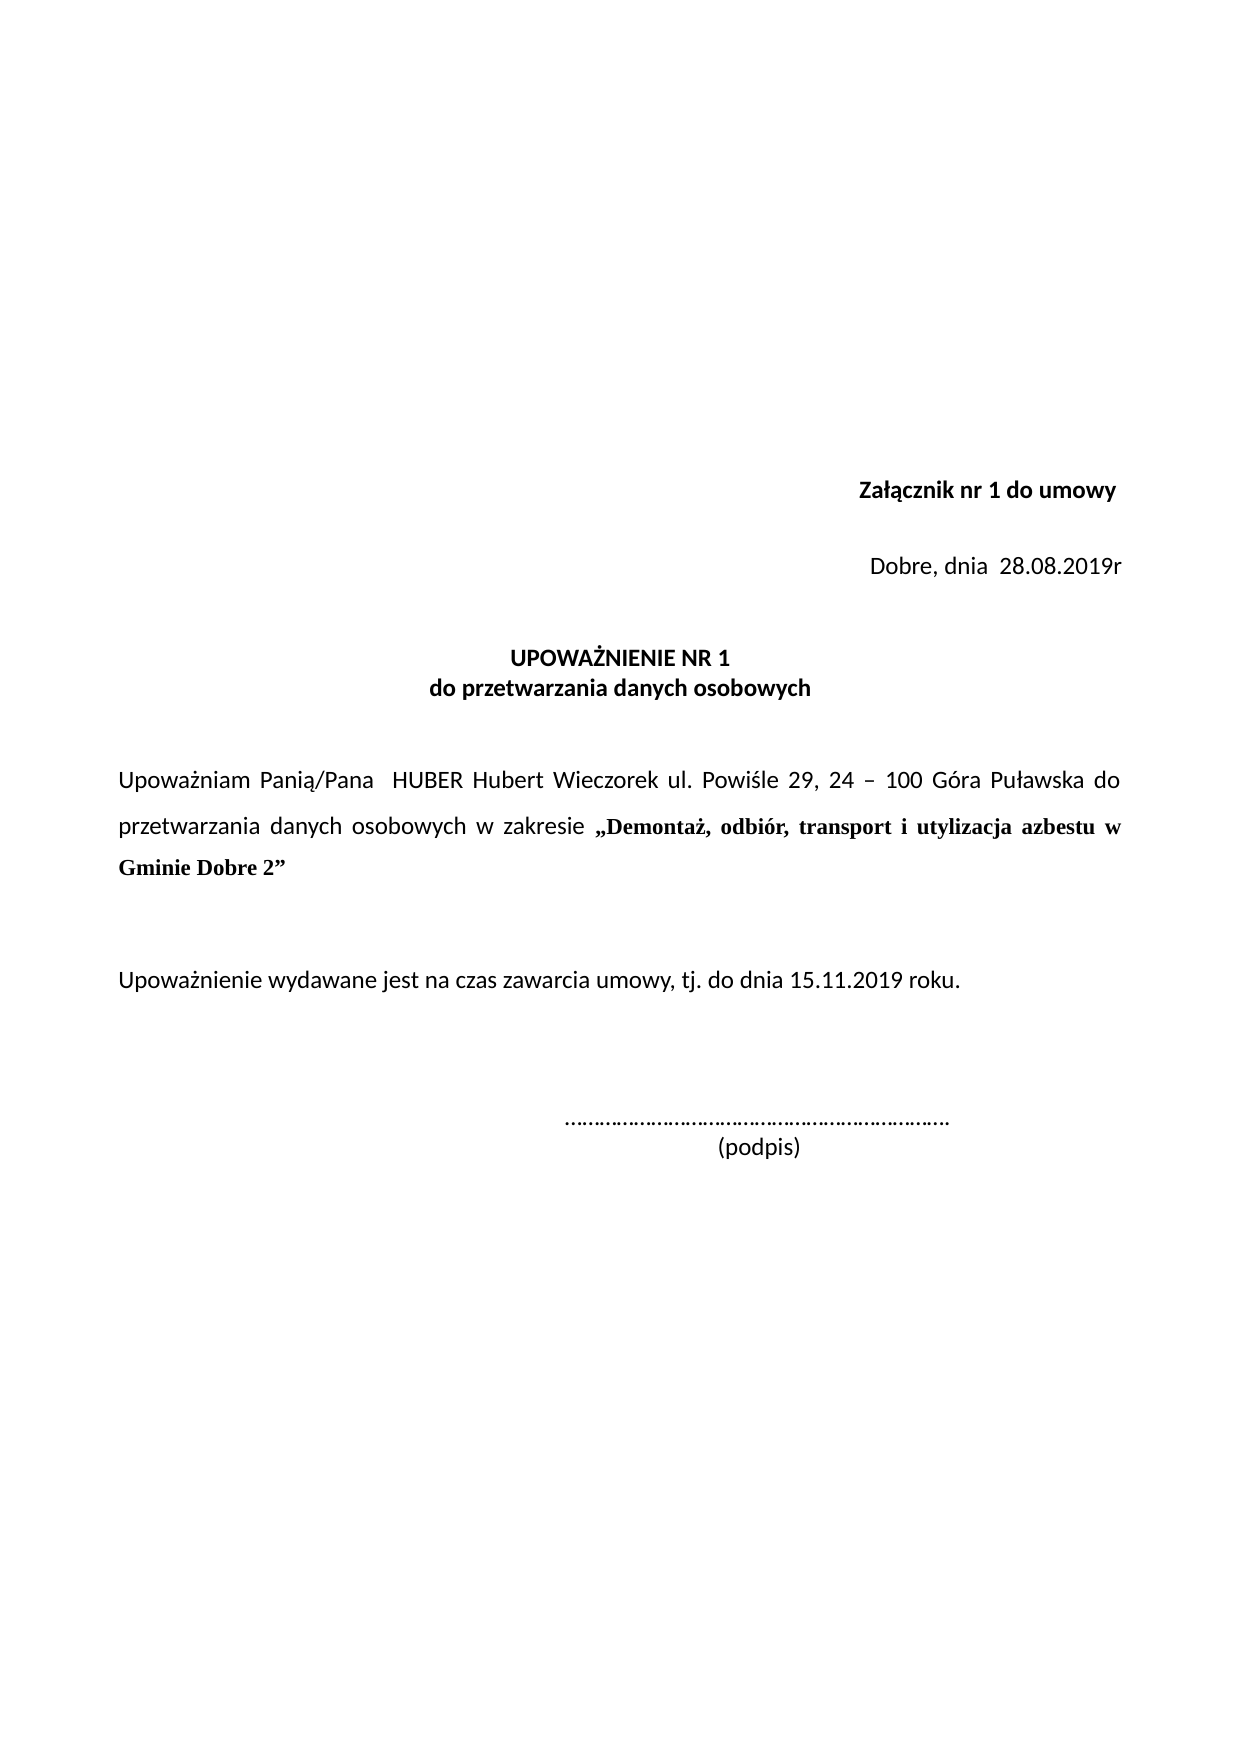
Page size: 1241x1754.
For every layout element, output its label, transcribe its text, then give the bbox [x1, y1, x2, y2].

text Upoważnienie wydawane jest na czas zawarcia umowy, tj. do dnia 15.11.2019 roku. [118, 964, 1122, 994]
text UPOWAŻNIENIE NR 1 [118, 642, 1122, 673]
text Dobre, dnia 28.08.2019r [118, 551, 1122, 581]
text Upoważniam Panią/Pana HUBER Hubert Wieczorek ul. Powiśle 29, 24 – 100 Góra Puławska do przetwarzania danych osobowych w zakresie „Demontaż, odbiór, transport i utylizacja azbestu w Gminie Dobre 2” [118, 764, 1122, 880]
text …………………………………………………………. [118, 1101, 1122, 1132]
text Załącznik nr 1 do umowy [118, 474, 1122, 505]
text do przetwarzania danych osobowych [118, 673, 1122, 703]
text (podpis) [118, 1132, 1122, 1162]
